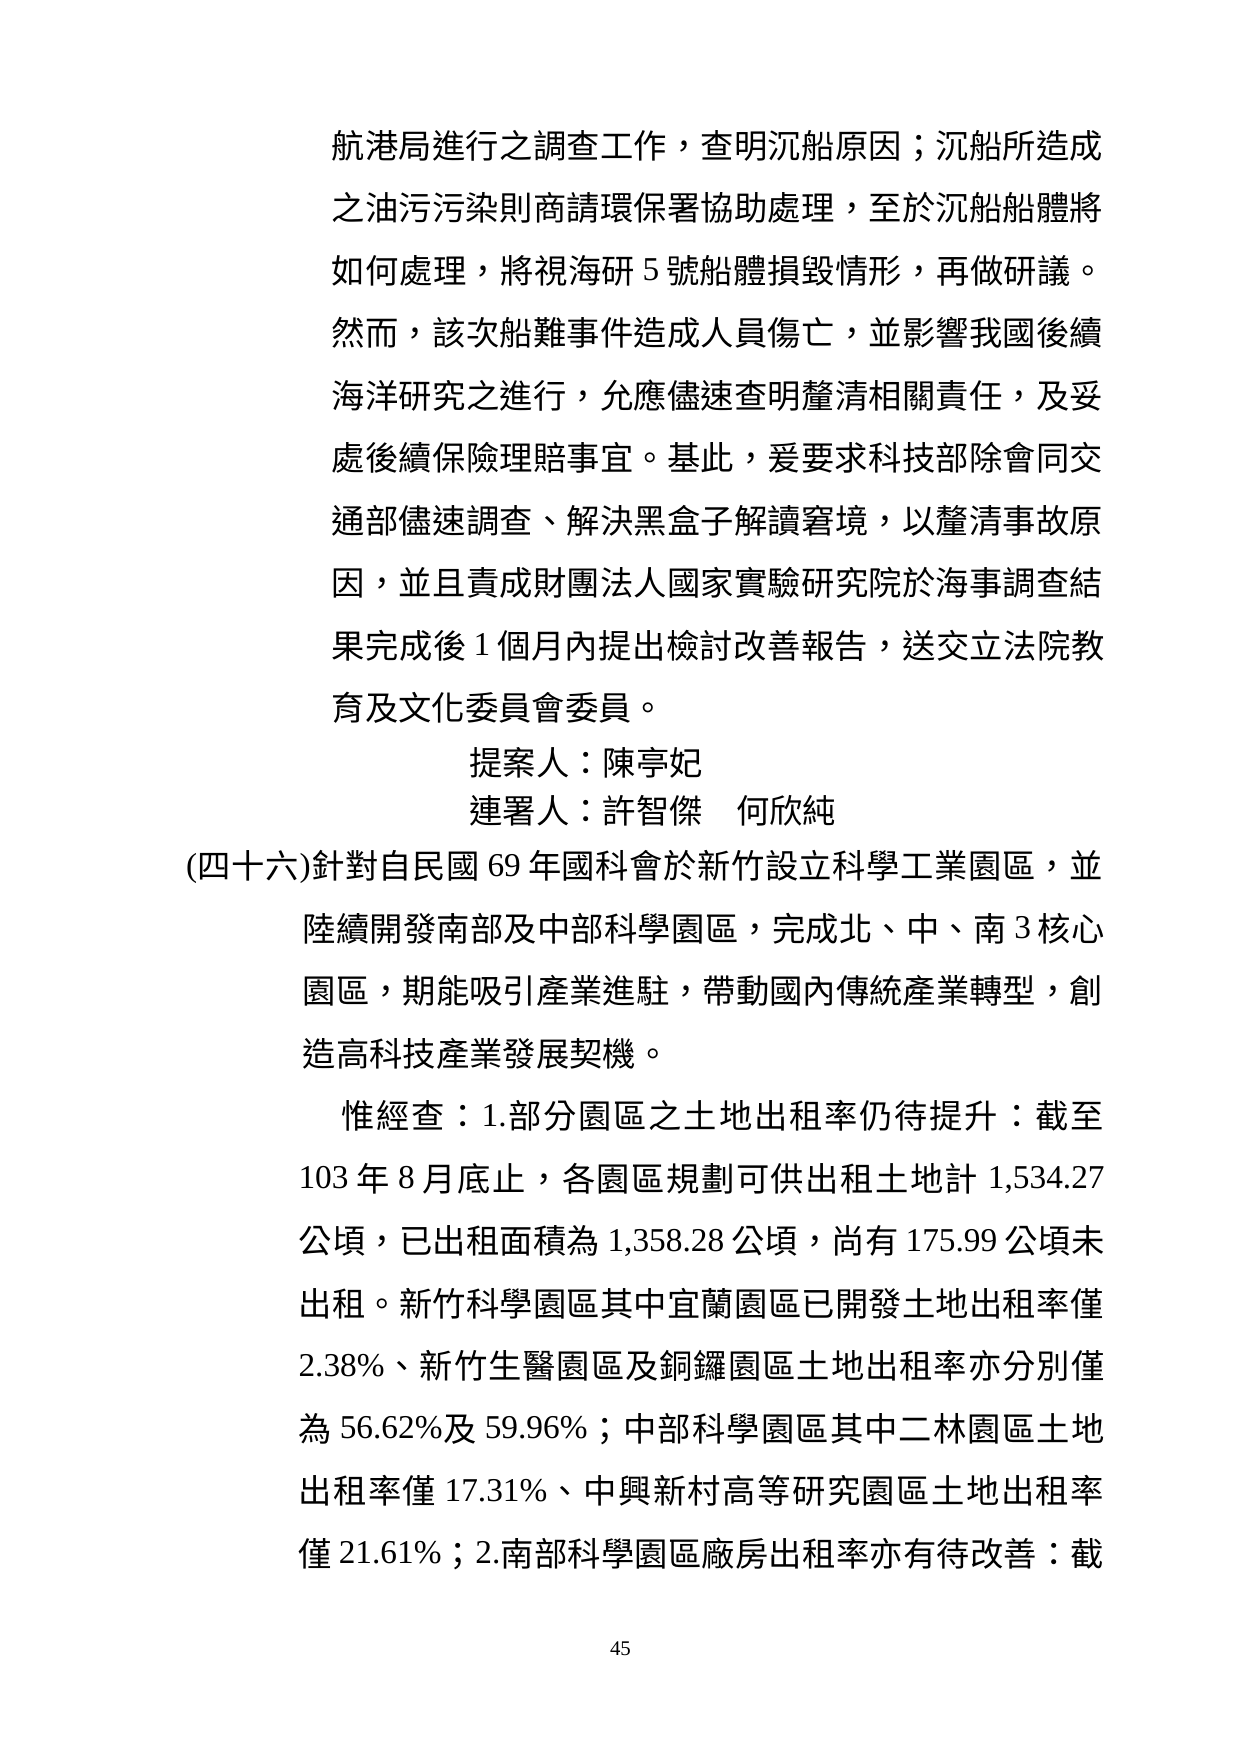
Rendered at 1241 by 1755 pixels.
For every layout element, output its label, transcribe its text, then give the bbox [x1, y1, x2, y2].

text 連署人：許智傑 何欣純 [136, 785, 1104, 833]
text 航港局進行之調查工作，查明沉船原因；沉船所造成之油污污染則商請環保署協助處理，至於沉船船體將如何處理，將視海研5號船體損毀情形，再做研議。然而，該次船難事件造成人員傷亡，並影響我國後續海洋研究之進行，允應儘速查明釐清相關責任，及妥處後續保險理賠事宜。基此，爰要求科技部除會同交通部儘速調查、解決黑盒子解讀窘境，以釐清事故原因，並且責成財團法人國家實驗研究院於海事調查結果完成後1個月內提出檢討改善報告，送交立法院教育及文化委員會委員。 [298, 112, 1104, 737]
text 提案人：陳亭妃 [136, 737, 1104, 785]
text 惟經查：1.部分園區之土地出租率仍待提升：截至103年8月底止，各園區規劃可供出租土地計1,534.27公頃，已出租面積為1,358.28公頃，尚有175.99公頃未出租。新竹科學園區其中宜蘭園區已開發土地出租率僅2.38%、新竹生醫園區及銅鑼園區土地出租率亦分別僅為56.62%及59.96%；中部科學園區其中二林園區土地出租率僅17.31%、中興新村高等研究園區土地出租率僅21.61%；2.南部科學園區廠房出租率亦有待改善：截 [298, 1083, 1104, 1583]
text (四十六)針對自民國69年國科會於新竹設立科學工業園區，並陸續開發南部及中部科學園區，完成北、中、南3核心園區，期能吸引產業進駐，帶動國內傳統產業轉型，創造高科技產業發展契機。 [186, 833, 1104, 1083]
